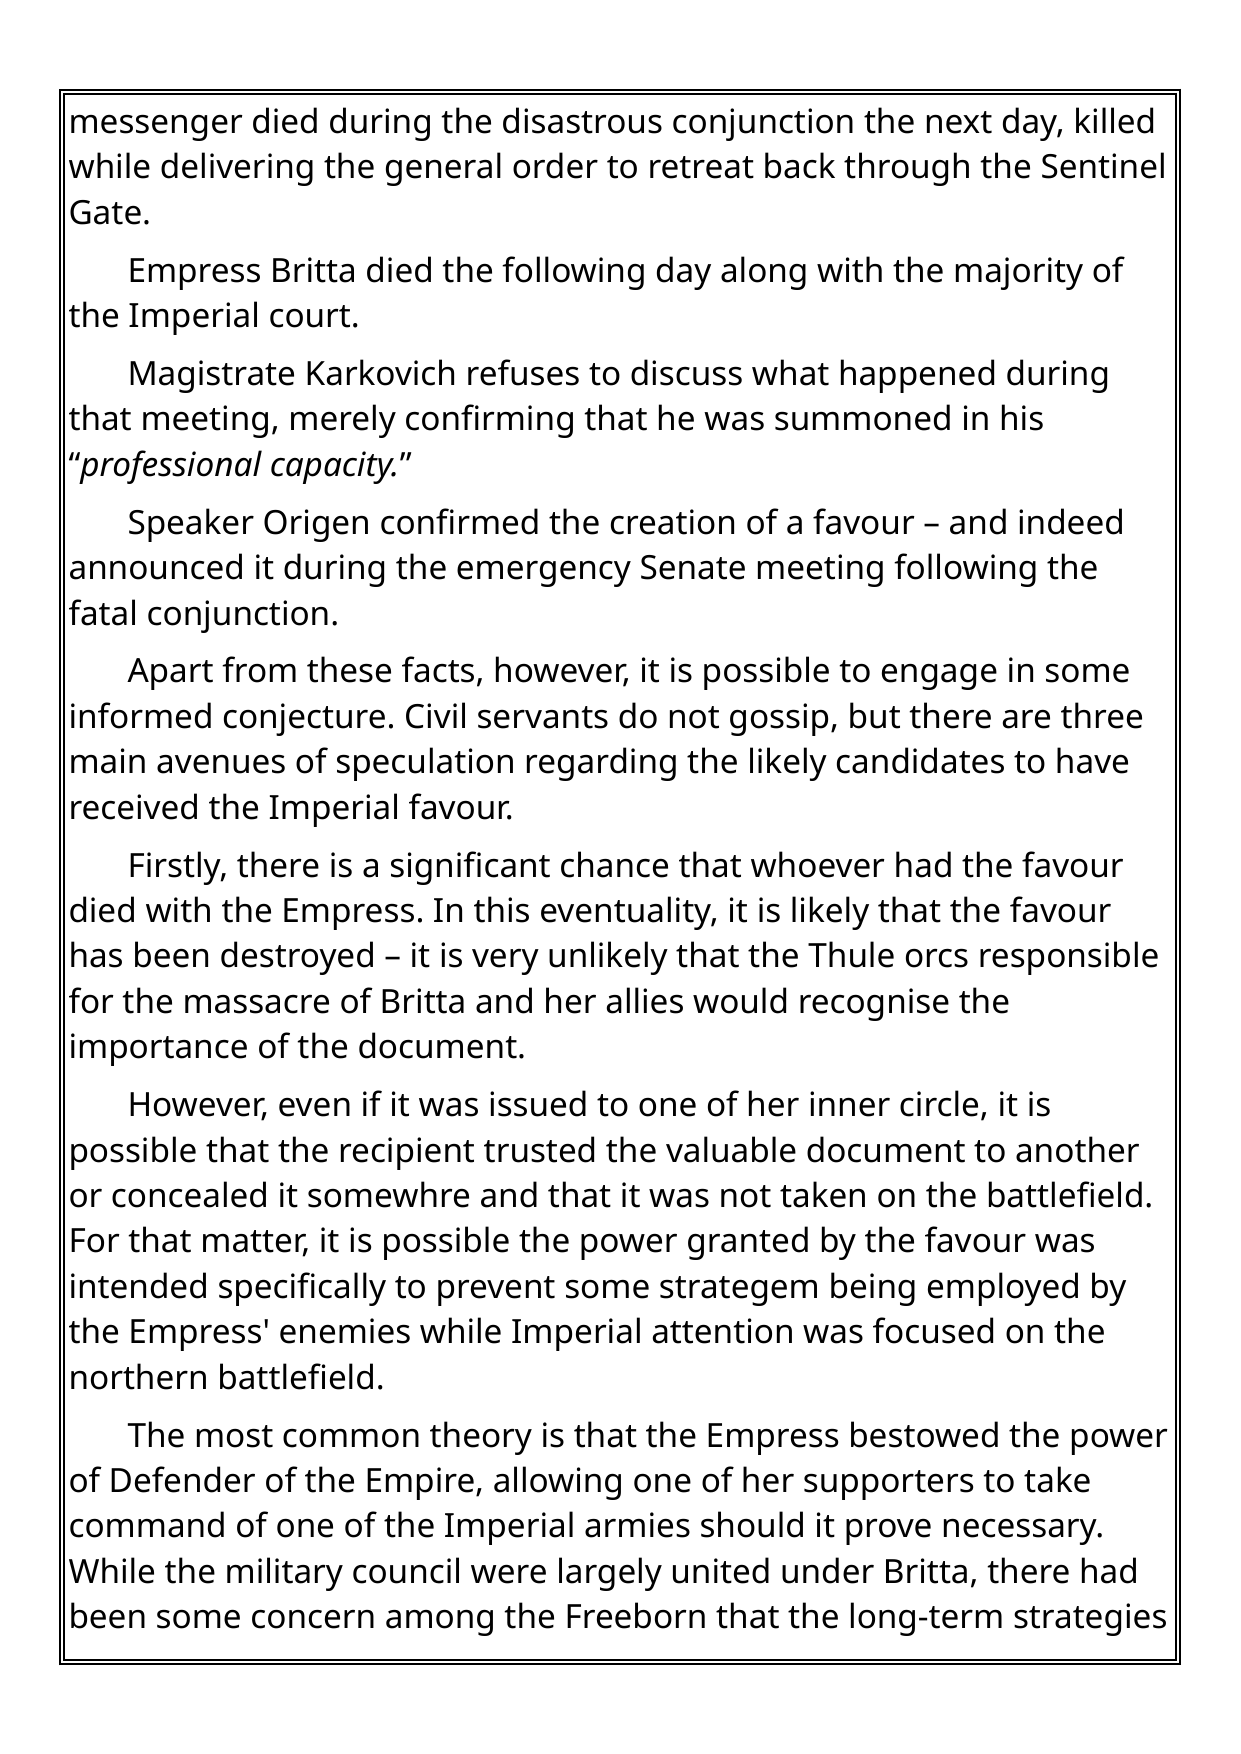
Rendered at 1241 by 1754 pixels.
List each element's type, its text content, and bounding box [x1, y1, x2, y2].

text Apart from these facts, however, it is possible to engage in some informed conjecture. Civil servants do not gossip, but there are three main avenues of speculation regarding the likely candidates to have received the Imperial favour. [68, 647, 1172, 829]
text Magistrate Karkovich refuses to discuss what happened during that meeting, merely confirming that he was summoned in his “professional capacity.” [68, 350, 1172, 486]
text However, even if it was issued to one of her inner circle, it is possible that the recipient trusted the valuable document to another or concealed it somewhre and that it was not taken on the battlefield. For that matter, it is possible the power granted by the favour was intended specifically to prevent some strategem being employed by the Empress' enemies while Imperial attention was focused on the northern battlefield. [68, 1081, 1172, 1399]
text Speaker Origen confirmed the creation of a favour – and indeed announced it during the emergency Senate meeting following the fatal conjunction. [68, 498, 1172, 635]
text Empress Britta died the following day along with the majority of the Imperial court. [68, 246, 1172, 337]
text The most common theory is that the Empress bestowed the power of Defender of the Empire, allowing one of her supporters to take command of one of the Imperial armies should it prove necessary. While the military council were largely united under Britta, there had been some concern among the Freeborn that the long-term strategies [68, 1411, 1172, 1638]
text messenger died during the disastrous conjunction the next day, killed while delivering the general order to retreat back through the Sentinel Gate. [68, 98, 1172, 234]
text Firstly, there is a significant chance that whoever had the favour died with the Empress. In this eventuality, it is likely that the favour has been destroyed – it is very unlikely that the Thule orcs responsible for the massacre of Britta and her allies would recognise the importance of the document. [68, 841, 1172, 1068]
